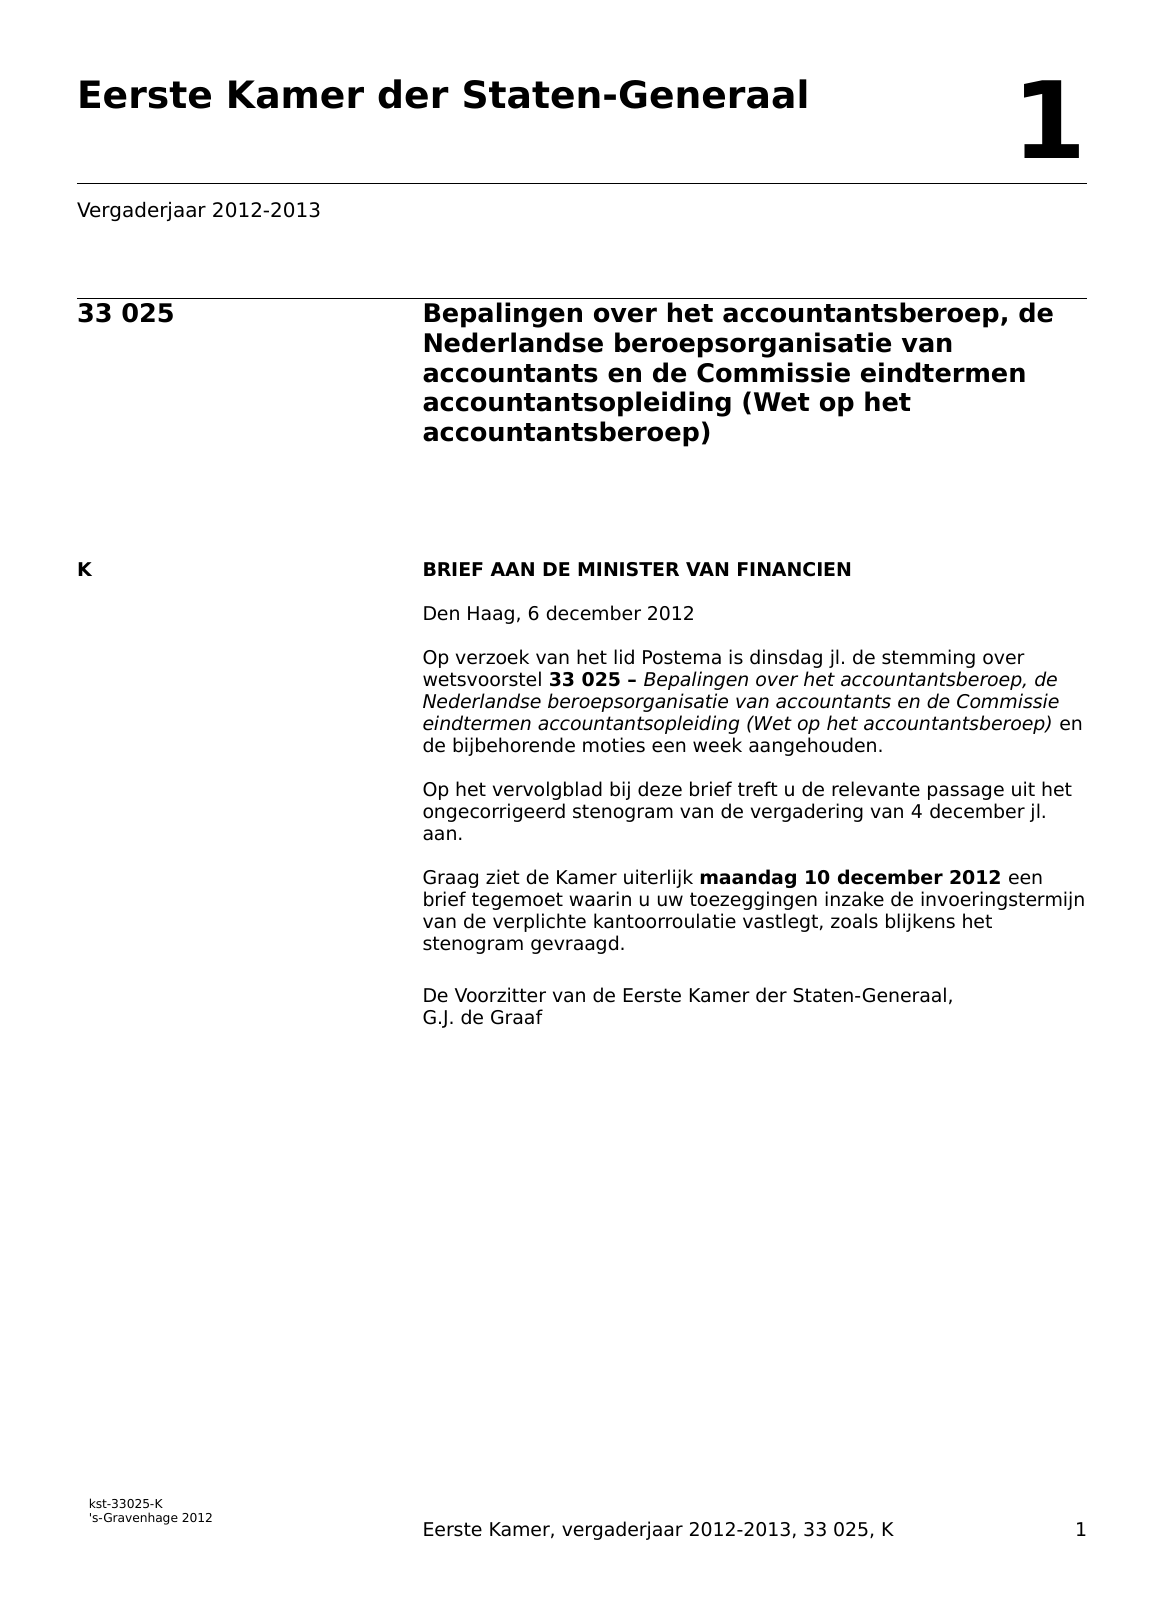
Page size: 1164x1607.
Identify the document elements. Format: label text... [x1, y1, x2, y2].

text Graag ziet de Kamer uiterlijk maandag 10 december 2012 een brief tegemoet waarin u uw toezeggingen inzake de invoeringstermijn van de verplichte kantoorroulatie vastlegt, zoals blijkens het stenogram gevraagd. [422, 867, 1087, 955]
text kst-33025-K [88, 1497, 323, 1511]
text De Voorzitter van de Eerste Kamer der Staten-Generaal, G.J. de Graaf [422, 985, 1087, 1029]
text 's-Gravenhage 2012 [88, 1511, 323, 1525]
text Op het vervolgblad bij deze brief treft u de relevante passage uit het ongecorrigeerd stenogram van de vergadering van 4 december jl. aan. [422, 779, 1087, 845]
table_header 1 [886, 59, 1087, 183]
subtitle K BRIEF AAN DE MINISTER VAN FINANCIEN [77, 558, 1087, 580]
table_cell Vergaderjaar 2012-2013 [77, 184, 1087, 298]
subtitle 33 025 Bepalingen over het accountantsberoep, de Nederlandse beroepsorganisatie van accountants en de Commissie eindtermen accountantsopleiding (Wet op het accountantsberoep) [77, 299, 1087, 447]
text Op verzoek van het lid Postema is dinsdag jl. de stemming over wetsvoorstel 33 025 – Bepalingen over het accountantsberoep, de Nederlandse beroepsorganisatie van accountants en de Commissie eindtermen accountantsopleiding (Wet op het accountantsberoep) en de bijbehorende moties een week aangehouden. [422, 647, 1087, 757]
table_header Eerste Kamer der Staten-Generaal [77, 59, 886, 183]
text Den Haag, 6 december 2012 [422, 603, 1087, 624]
